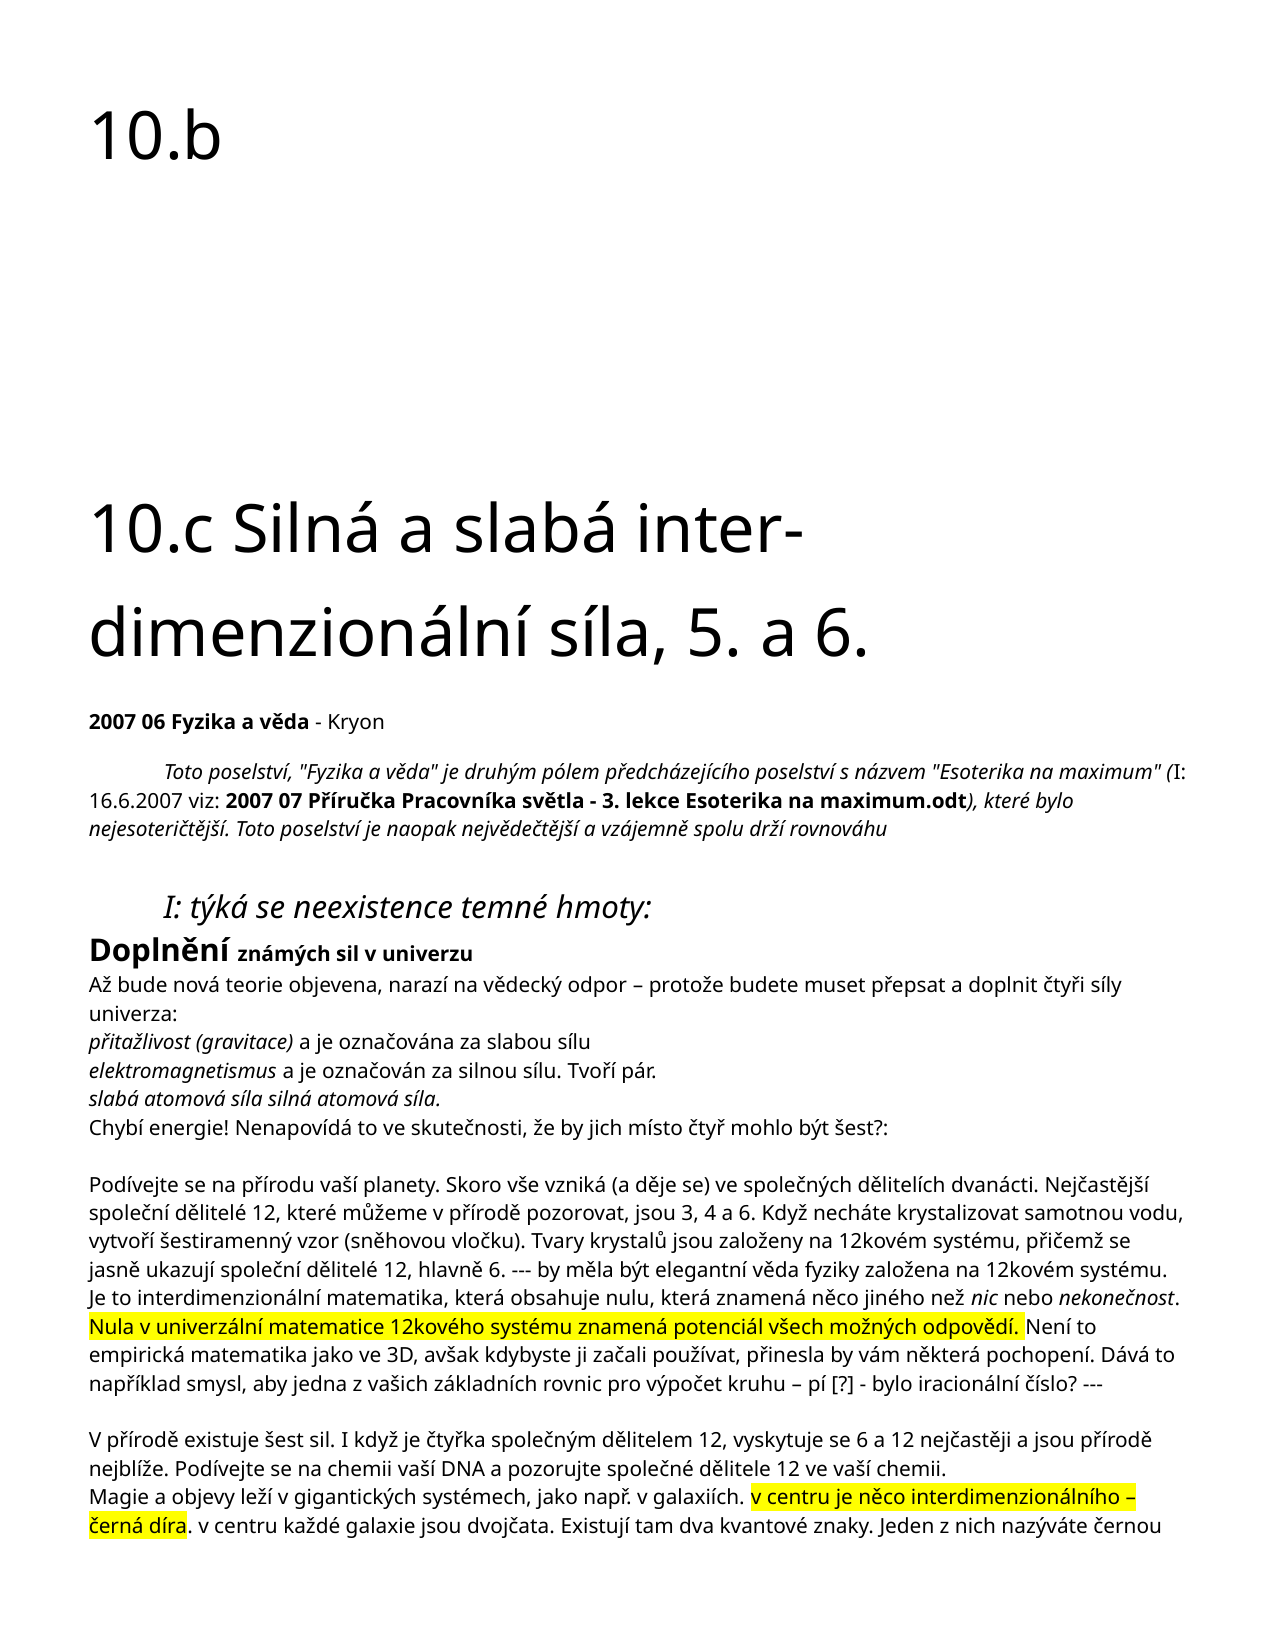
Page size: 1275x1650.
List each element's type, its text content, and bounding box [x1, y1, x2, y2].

text Podívejte se na přírodu vaší planety. Skoro vše vzniká (a děje se) ve společných dělitelích dvanácti. Nejčastější společní dělitelé 12, které můžeme v přírodě pozorovat, jsou 3, 4 a 6. Když necháte krystalizovat samotnou vodu, vytvoří šestiramenný vzor (sněhovou vločku). Tvary krystalů jsou založeny na 12kovém systému, přičemž se jasně ukazují společní dělitelé 12, hlavně 6. --- by měla být elegantní věda fyziky založena na 12kovém systému. Je to interdimenzionální matematika, která obsahuje nulu, která znamená něco jiného než nic nebo nekonečnost. Nula v univerzální matematice 12kového systému znamená potenciál všech možných odpovědí. Není to empirická matematika jako ve 3D, avšak kdybyste ji začali používat, přinesla by vám některá pochopení. Dává to například smysl, aby jedna z vašich základních rovnic pro výpočet kruhu – pí [?] - bylo iracionální číslo? --- [88, 1170, 1186, 1397]
text Chybí energie! Nenapovídá to ve skutečnosti, že by jich místo čtyř mohlo být šest?: [88, 1113, 1186, 1141]
text Magie a objevy leží v gigantických systémech, jako např. v galaxiích. v centru je něco interdimenzionálního – černá díra. v centru každé galaxie jsou dvojčata. Existují tam dva kvantové znaky. Jeden z nich nazýváte černou [88, 1482, 1186, 1539]
text Doplnění známých sil v univerzu [88, 928, 1186, 971]
text Až bude nová teorie objevena, narazí na vědecký odpor – protože budete muset přepsat a doplnit čtyři síly univerza: [88, 971, 1186, 1027]
text 10.b [88, 88, 1186, 179]
text I: týká se neexistence temné hmoty: [88, 885, 1186, 928]
text elektromagnetismus a je označován za silnou sílu. Tvoří pár. [88, 1056, 1186, 1084]
text 2007 06 Fyzika a věda - Kryon [88, 707, 1186, 736]
text slabá atomová síla silná atomová síla. [88, 1084, 1186, 1113]
text Toto poselství, "Fyzika a věda" je druhým pólem předcházejícího poselství s názvem "Esoterika na maximum" (I: 16.6.2007 viz: 2007 07 Příručka Pracovníka světla - 3. lekce Esoterika na maximum.odt), které bylo nejesoteričtější. Toto poselství je naopak nejvědečtější a vzájemně spolu drží rovnováhu [88, 757, 1186, 843]
text přitažlivost (gravitace) a je označována za slabou sílu [88, 1027, 1186, 1056]
text V přírodě existuje šest sil. I když je čtyřka společným dělitelem 12, vyskytuje se 6 a 12 nejčastěji a jsou přírodě nejblíže. Podívejte se na chemii vaší DNA a pozorujte společné dělitele 12 ve vaší chemii. [88, 1426, 1186, 1482]
text 10.c Silná a slabá inter-dimenzionální síla, 5. a 6. [88, 481, 1186, 676]
